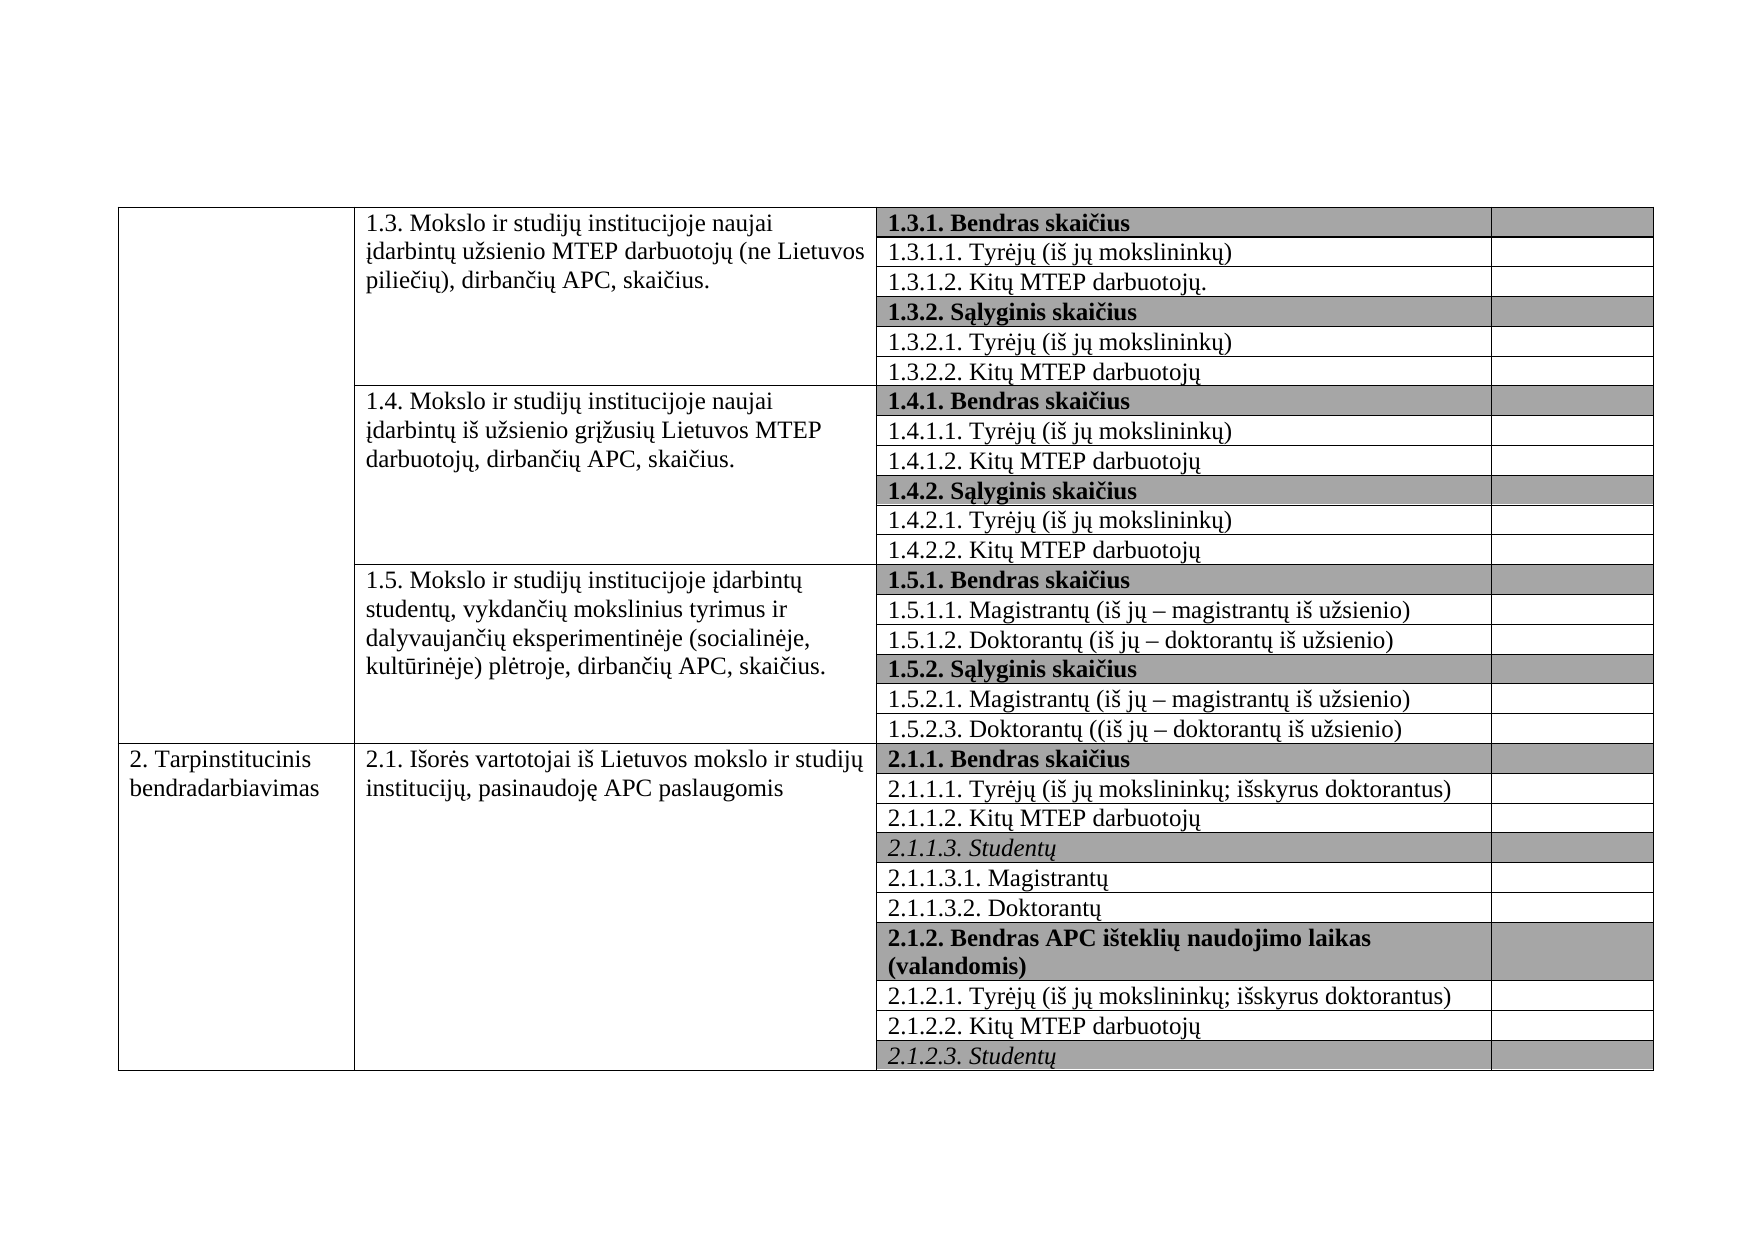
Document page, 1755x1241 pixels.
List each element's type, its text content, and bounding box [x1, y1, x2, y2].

table_cell 2.1.2. Bendras APC išteklių naudojimo laikas (valandomis) [877, 923, 1491, 980]
table_cell 2.1.1.1. Tyrėjų (iš jų mokslininkų; išskyrus doktorantus) [877, 774, 1491, 802]
table_cell [1492, 804, 1653, 832]
table_cell 2.1.1.3.1. Magistrantų [877, 863, 1491, 892]
table_cell [1492, 208, 1653, 236]
table_cell 2.1.1.3.2. Doktorantų [877, 893, 1491, 922]
table_cell 1.3.1. Bendras skaičius [877, 208, 1491, 236]
table_cell [1492, 714, 1653, 743]
table_cell [1492, 684, 1653, 713]
table_cell 2.1.2.2. Kitų MTEP darbuotojų [877, 1011, 1491, 1040]
table_cell 1.4.1.1. Tyrėjų (iš jų mokslininkų) [877, 416, 1491, 445]
table_cell [1492, 893, 1653, 922]
table_cell 2.1.1.2. Kitų MTEP darbuotojų [877, 804, 1491, 832]
table_cell [1492, 1011, 1653, 1040]
table_cell [1492, 267, 1653, 296]
table_cell 2.1.1. Bendras skaičius [877, 744, 1491, 773]
table_cell 1.5.2. Sąlyginis skaičius [877, 655, 1491, 683]
table_cell [1492, 506, 1653, 534]
table_cell [1492, 774, 1653, 802]
table_cell [1492, 863, 1653, 892]
table_cell 1.5. Mokslo ir studijų institucijoje įdarbintų studentų, vykdančių mokslinius tyrimus ir dalyvaujančių eksperimentinėje (socialinėje, kultūrinėje) plėtroje, dirbančių APC, skaičius. [355, 565, 876, 743]
table_cell [1492, 744, 1653, 773]
table_cell [1492, 565, 1653, 594]
table_cell 1.4.2.1. Tyrėjų (iš jų mokslininkų) [877, 506, 1491, 534]
table_cell 1.4. Mokslo ir studijų institucijoje naujai įdarbintų iš užsienio grįžusių Lietuvos MTEP darbuotojų, dirbančių APC, skaičius. [355, 386, 876, 564]
table_cell [1492, 655, 1653, 683]
table_cell [1492, 981, 1653, 1010]
table_cell [1492, 923, 1653, 980]
table_cell [1492, 625, 1653, 653]
table_cell [1492, 416, 1653, 445]
table_cell 2.1.2.1. Tyrėjų (iš jų mokslininkų; išskyrus doktorantus) [877, 981, 1491, 1010]
table_cell [119, 208, 354, 743]
table_cell [1492, 386, 1653, 415]
table_cell 1.3.2. Sąlyginis skaičius [877, 297, 1491, 326]
table_cell [1492, 297, 1653, 326]
table_cell 1.5.1.1. Magistrantų (iš jų – magistrantų iš užsienio) [877, 595, 1491, 624]
table_cell 2. Tarpinstitucinis bendradarbiavimas [119, 744, 354, 1069]
table_cell 2.1.2.3. Studentų [877, 1041, 1491, 1069]
table_cell 1.4.2. Sąlyginis skaičius [877, 476, 1491, 504]
table_cell [1492, 1041, 1653, 1069]
table_cell [1492, 535, 1653, 564]
table_cell 1.4.1.2. Kitų MTEP darbuotojų [877, 446, 1491, 475]
table_cell 1.5.2.1. Magistrantų (iš jų – magistrantų iš užsienio) [877, 684, 1491, 713]
table_cell 2.1.1.3. Studentų [877, 833, 1491, 862]
table_cell 1.5.2.3. Doktorantų ((iš jų – doktorantų iš užsienio) [877, 714, 1491, 743]
table_cell [1492, 833, 1653, 862]
table_cell 1.4.2.2. Kitų MTEP darbuotojų [877, 535, 1491, 564]
table_cell 1.3.2.2. Kitų MTEP darbuotojų [877, 357, 1491, 385]
table_cell 2.1. Išorės vartotojai iš Lietuvos mokslo ir studijų institucijų, pasinaudoję APC paslaugomis [355, 744, 876, 1069]
table_cell 1.3. Mokslo ir studijų institucijoje naujai įdarbintų užsienio MTEP darbuotojų (ne Lietuvos piliečių), dirbančių APC, skaičius. [355, 208, 876, 385]
table_cell [1492, 238, 1653, 266]
table_cell 1.5.1.2. Doktorantų (iš jų – doktorantų iš užsienio) [877, 625, 1491, 653]
table_cell [1492, 595, 1653, 624]
table_cell 1.4.1. Bendras skaičius [877, 386, 1491, 415]
table_cell 1.3.2.1. Tyrėjų (iš jų mokslininkų) [877, 327, 1491, 356]
table_cell 1.5.1. Bendras skaičius [877, 565, 1491, 594]
table_cell [1492, 446, 1653, 475]
table_cell [1492, 476, 1653, 504]
table_cell 1.3.1.2. Kitų MTEP darbuotojų. [877, 267, 1491, 296]
table_cell [1492, 357, 1653, 385]
table_cell 1.3.1.1. Tyrėjų (iš jų mokslininkų) [877, 238, 1491, 266]
table_cell [1492, 327, 1653, 356]
